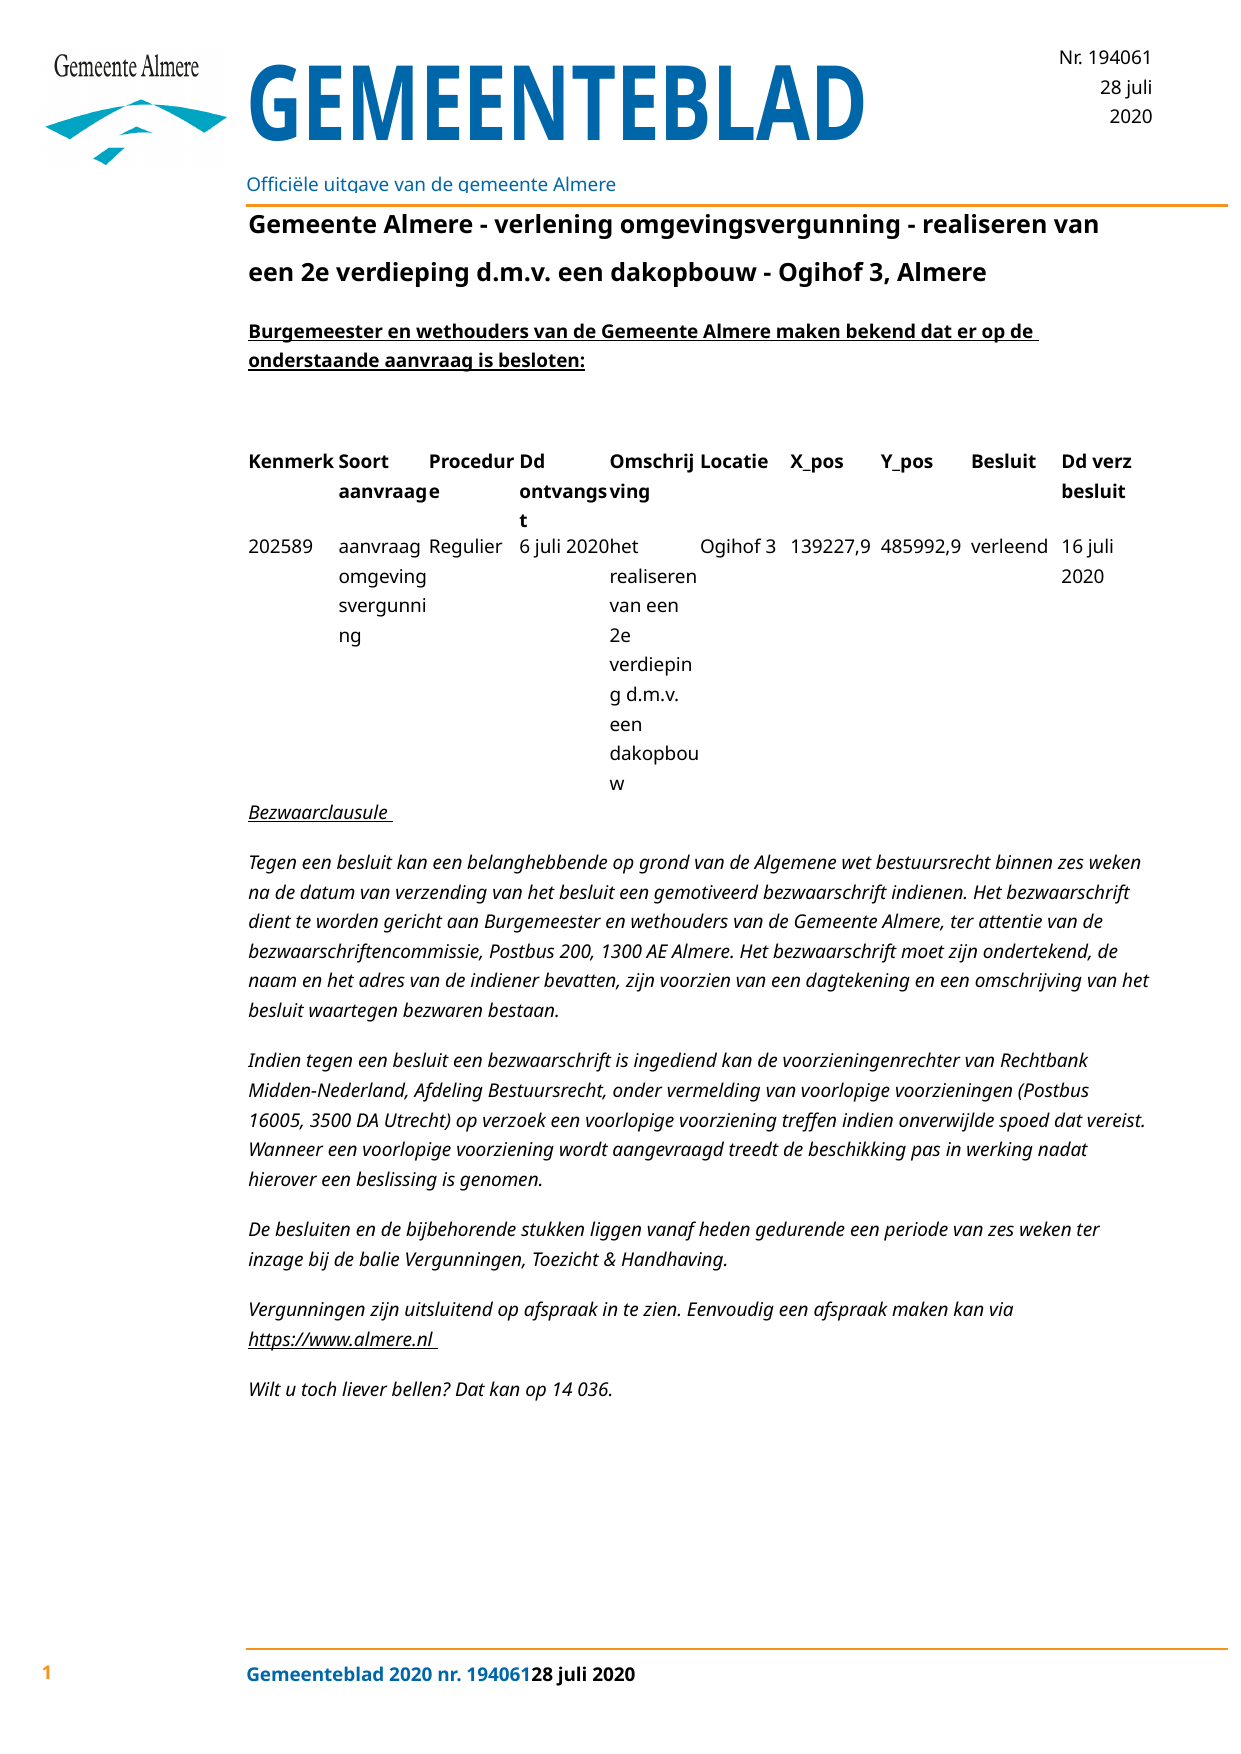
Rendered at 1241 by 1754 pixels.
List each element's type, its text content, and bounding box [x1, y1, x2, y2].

text Indien tegen een besluit een bezwaarschrift is ingediend kan de voorzieningenrechter van Rechtbank Midden-Nederland, Afdeling Bestuursrecht, onder vermelding van voorlopige voorzieningen (Postbus 16005, 3500 DA Utrecht) op verzoek een voorlopige voorziening treffen indien onverwijlde spoed dat vereist. Wanneer een voorlopige voorziening wordt aangevraagd treedt de beschikking pas in werking nadat hierover een beslissing is genomen. [248, 1048, 1152, 1192]
table_cell Ogihof 3 [700, 533, 790, 796]
table_cell 485992,9 [881, 533, 971, 796]
table_cell verleend [971, 533, 1061, 796]
table_cell Regulier [429, 533, 519, 796]
text Wilt u toch liever bellen? Dat kan op 14 036. [248, 1376, 1152, 1402]
text Tegen een besluit kan een belanghebbende op grond van de Algemene wet bestuursrecht binnen zes weken na de datum van verzending van het besluit een gemotiveerd bezwaarschrift indienen. Het bezwaarschrift dient te worden gericht aan Burgemeester en wethouders van de Gemeente Almere, ter attentie van de bezwaarschriftencommissie, Postbus 200, 1300 AE Almere. Het bezwaarschrift moet zijn ondertekend, de naam en het adres van de indiener bevatten, zijn voorzien van een dagtekening en een omschrijving van het besluit waartegen bezwaren bestaan. [248, 849, 1152, 1023]
table_cell het realiseren van een 2e verdieping d.m.v. een dakopbouw [609, 533, 700, 796]
table_cell aanvraag omgevingsvergunning [338, 533, 429, 796]
text De besluiten en de bijbehorende stukken liggen vanaf heden gedurende een periode van zes weken ter inzage bij de balie Vergunningen, Toezicht & Handhaving. [248, 1216, 1152, 1272]
table_header Y_pos [881, 449, 971, 533]
table_cell 139227,9 [790, 533, 881, 796]
text Burgemeester en wethouders van de Gemeente Almere maken bekend dat er op de onderstaande aanvraag is besloten: [248, 318, 1152, 373]
table_header Soort aanvraag [338, 449, 429, 533]
table_header Kenmerk [248, 449, 338, 533]
table_header Besluit [971, 449, 1061, 533]
text Bezwaarclausule [248, 799, 1152, 825]
table_header Omschrijving [609, 449, 700, 533]
text Vergunningen zijn uitsluitend op afspraak in te zien. Eenvoudig een afspraak maken kan via https://www.almere.nl [248, 1296, 1152, 1352]
table_cell 6 juli 2020 [519, 533, 609, 796]
table_header Dd ontvangst [519, 449, 609, 533]
table_cell 202589 [248, 533, 338, 796]
table_header Dd verz besluit [1061, 449, 1152, 533]
table_header X_pos [790, 449, 881, 533]
table_header Locatie [700, 449, 790, 533]
table_cell 16 juli 2020 [1061, 533, 1152, 796]
picture [41, 47, 231, 172]
text Gemeente Almere - verlening omgevingsvergunning - realiseren van een 2e verdieping d.m.v. een dakopbouw - Ogihof 3, Almere [248, 207, 1152, 288]
table_header Procedure [429, 449, 519, 533]
